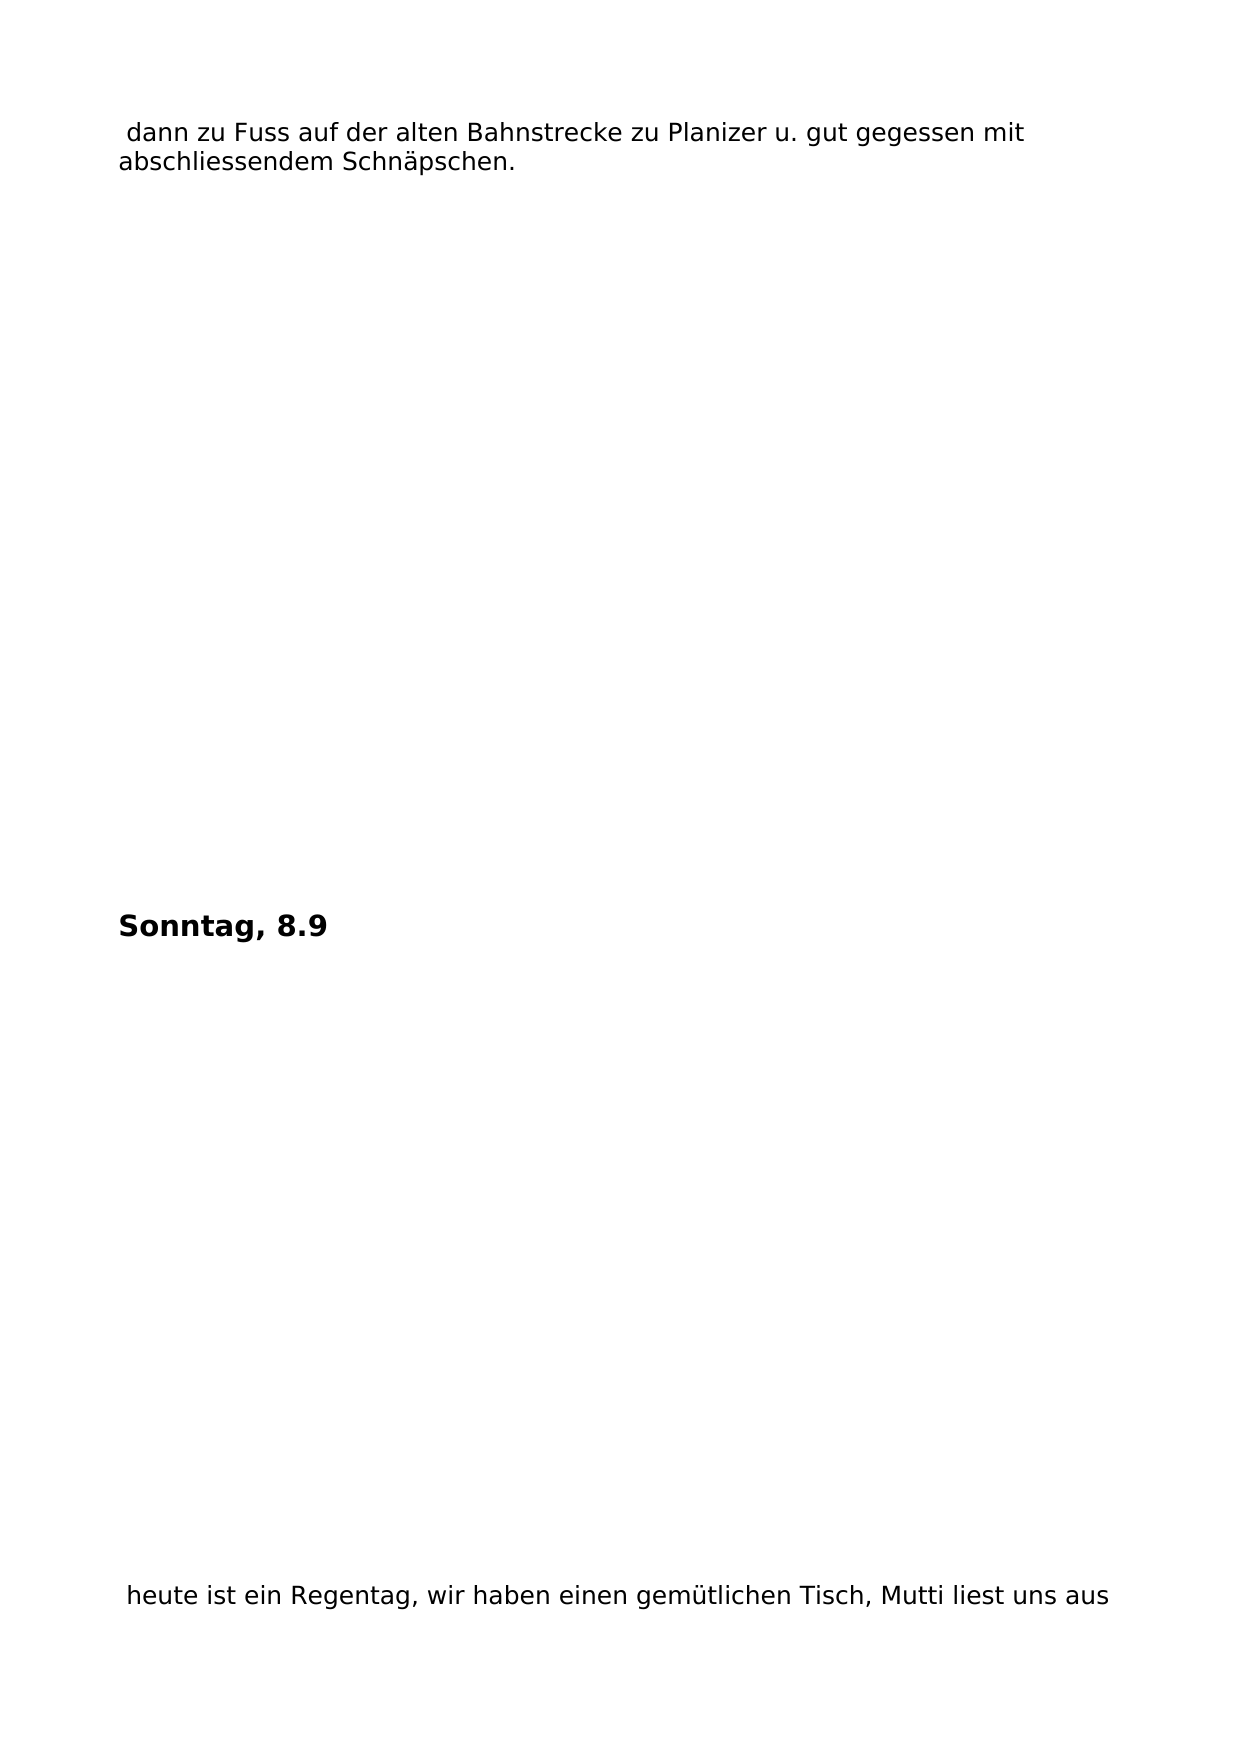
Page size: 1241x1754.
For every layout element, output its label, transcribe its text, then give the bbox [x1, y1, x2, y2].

text heute ist ein Regentag, wir haben einen gemütlichen Tisch, Mutti liest uns aus [118, 956, 1122, 1610]
subtitle Sonntag, 8.9 [118, 910, 1122, 944]
text dann zu Fuss auf der alten Bahnstrecke zu Planizer u. gut gegessen mit abschliessendem Schnäpschen. [118, 118, 1122, 206]
